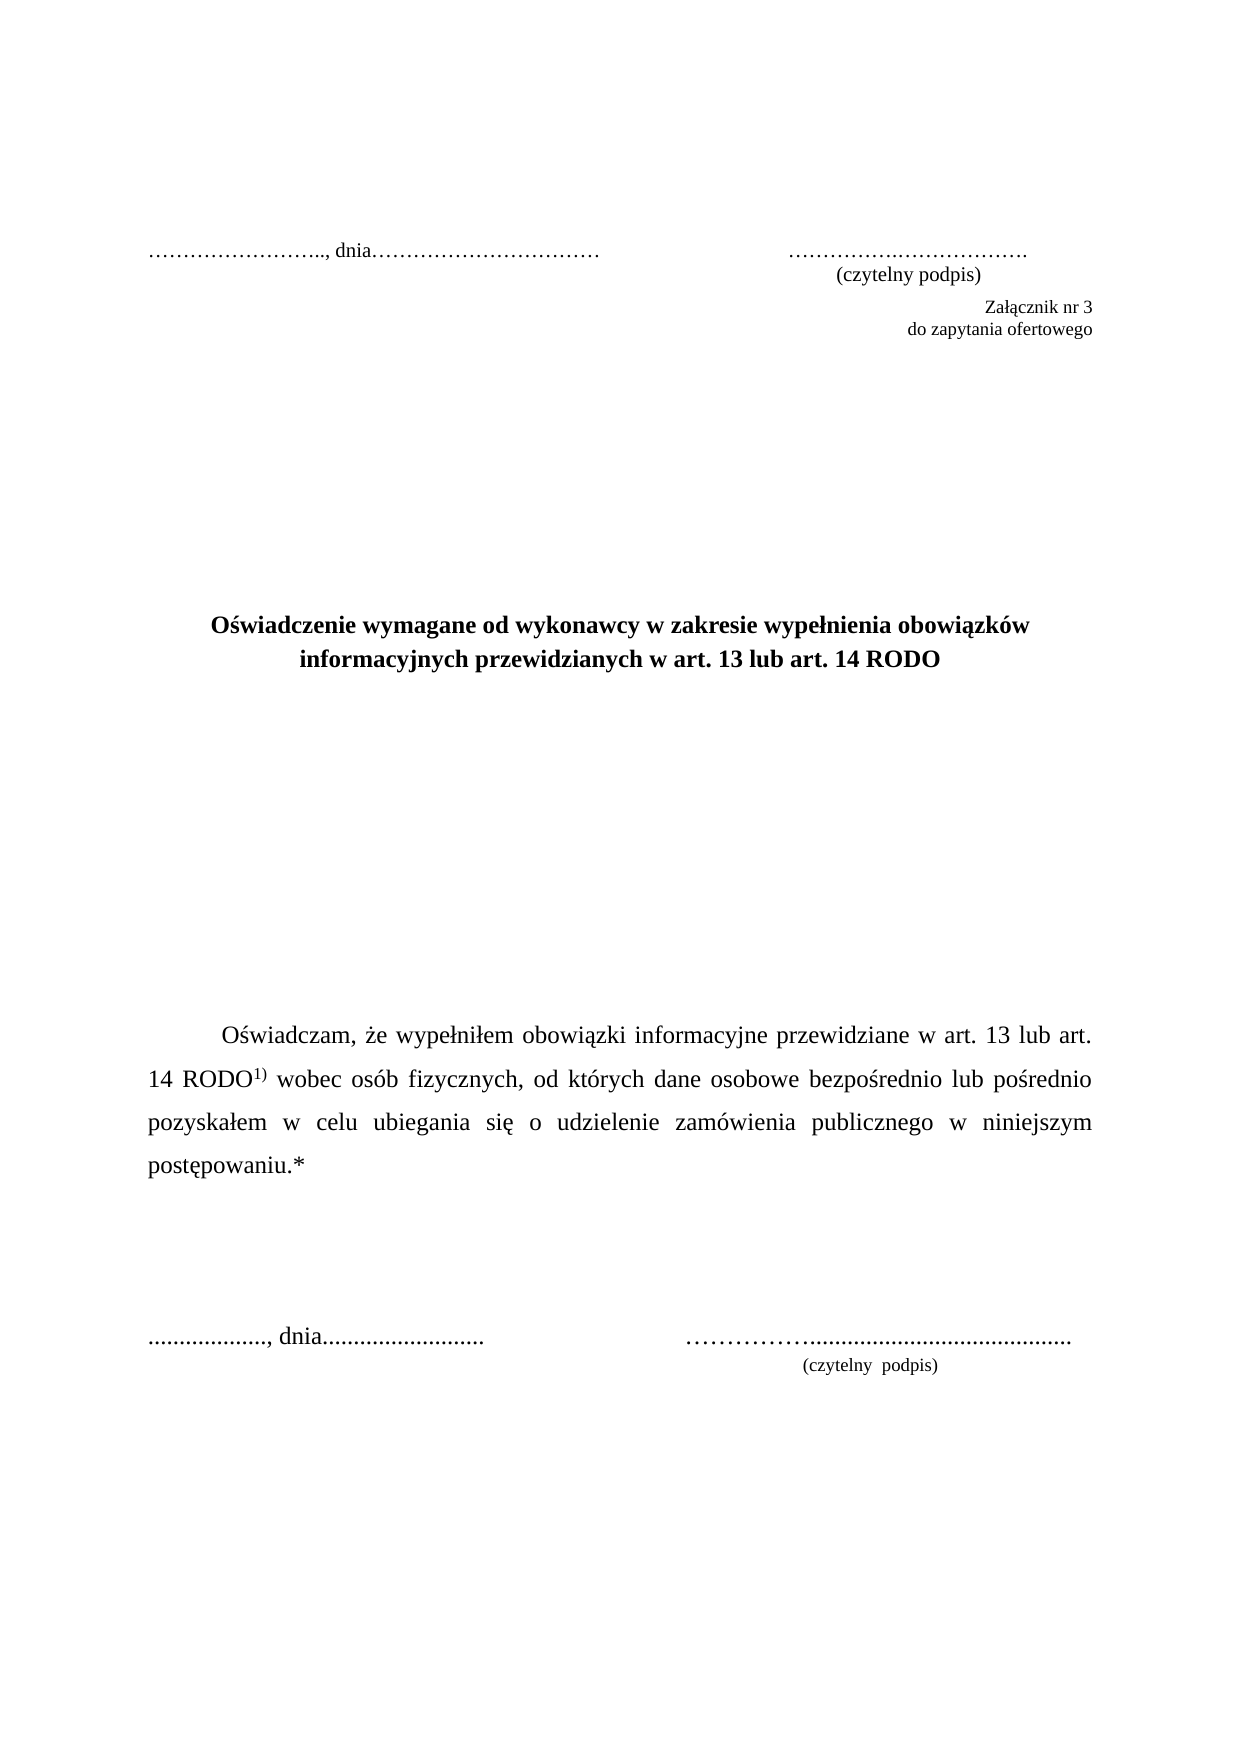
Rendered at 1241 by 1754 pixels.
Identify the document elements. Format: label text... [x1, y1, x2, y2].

text Załącznik nr 3 [148, 296, 1093, 318]
text Oświadczam, że wypełniłem obowiązki informacyjne przewidziane w art. 13 lub art. 14 RODO1) wobec osób fizycznych, od których dane osobowe bezpośrednio lub pośrednio pozyskałem w celu ubiegania się o udzielenie zamówienia publicznego w niniejszym postępowaniu.* [148, 1021, 1093, 1179]
text ..................., dnia.......................... …………….......................................... [148, 1321, 1093, 1350]
text (czytelny podpis) [148, 1354, 1093, 1376]
text Oświadczenie wymagane od wykonawcy w zakresie wypełnienia obowiązków informacyjnych przewidzianych w art. 13 lub art. 14 RODO [148, 611, 1093, 672]
text do zapytania ofertowego [148, 318, 1093, 339]
text …………………….., dnia…………………………… …………….………………. (czytelny podpis) [148, 237, 1093, 286]
